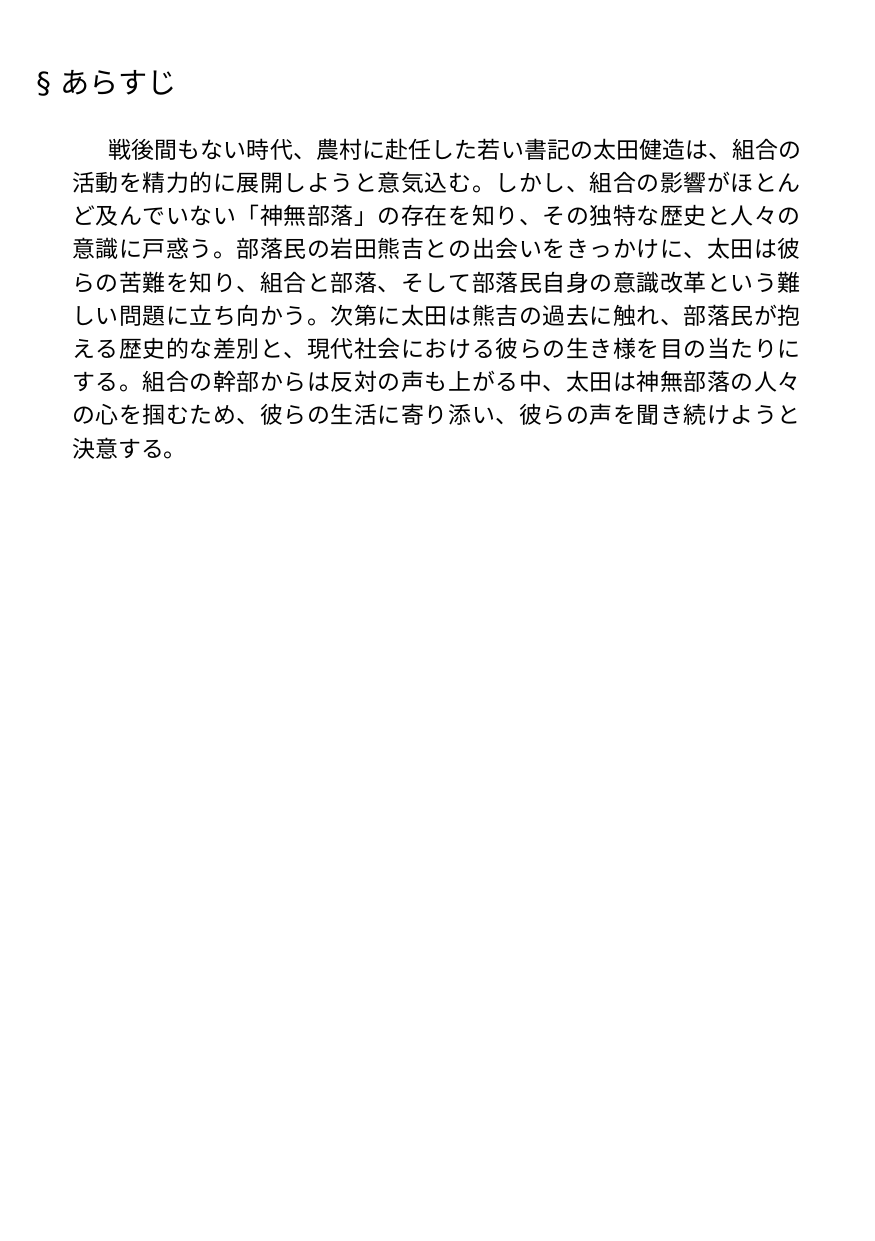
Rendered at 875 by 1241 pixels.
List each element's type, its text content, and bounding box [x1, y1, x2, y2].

text 戦後間もない時代、農村に赴任した若い書記の太田健造は、組合の活動を精力的に展開しようと意気込む。しかし、組合の影響がほとんど及んでいない「神無部落」の存在を知り、その独特な歴史と人々の意識に戸惑う。部落民の岩田熊吉との出会いをきっかけに、太田は彼らの苦難を知り、組合と部落、そして部落民自身の意識改革という難しい問題に立ち向かう。次第に太田は熊吉の過去に触れ、部落民が抱える歴史的な差別と、現代社会における彼らの生き様を目の当たりにする。組合の幹部からは反対の声も上がる中、太田は神無部落の人々の心を掴むため、彼らの生活に寄り添い、彼らの声を聞き続けようと決意する。 [72, 132, 802, 464]
subtitle § あらすじ [36, 60, 838, 102]
